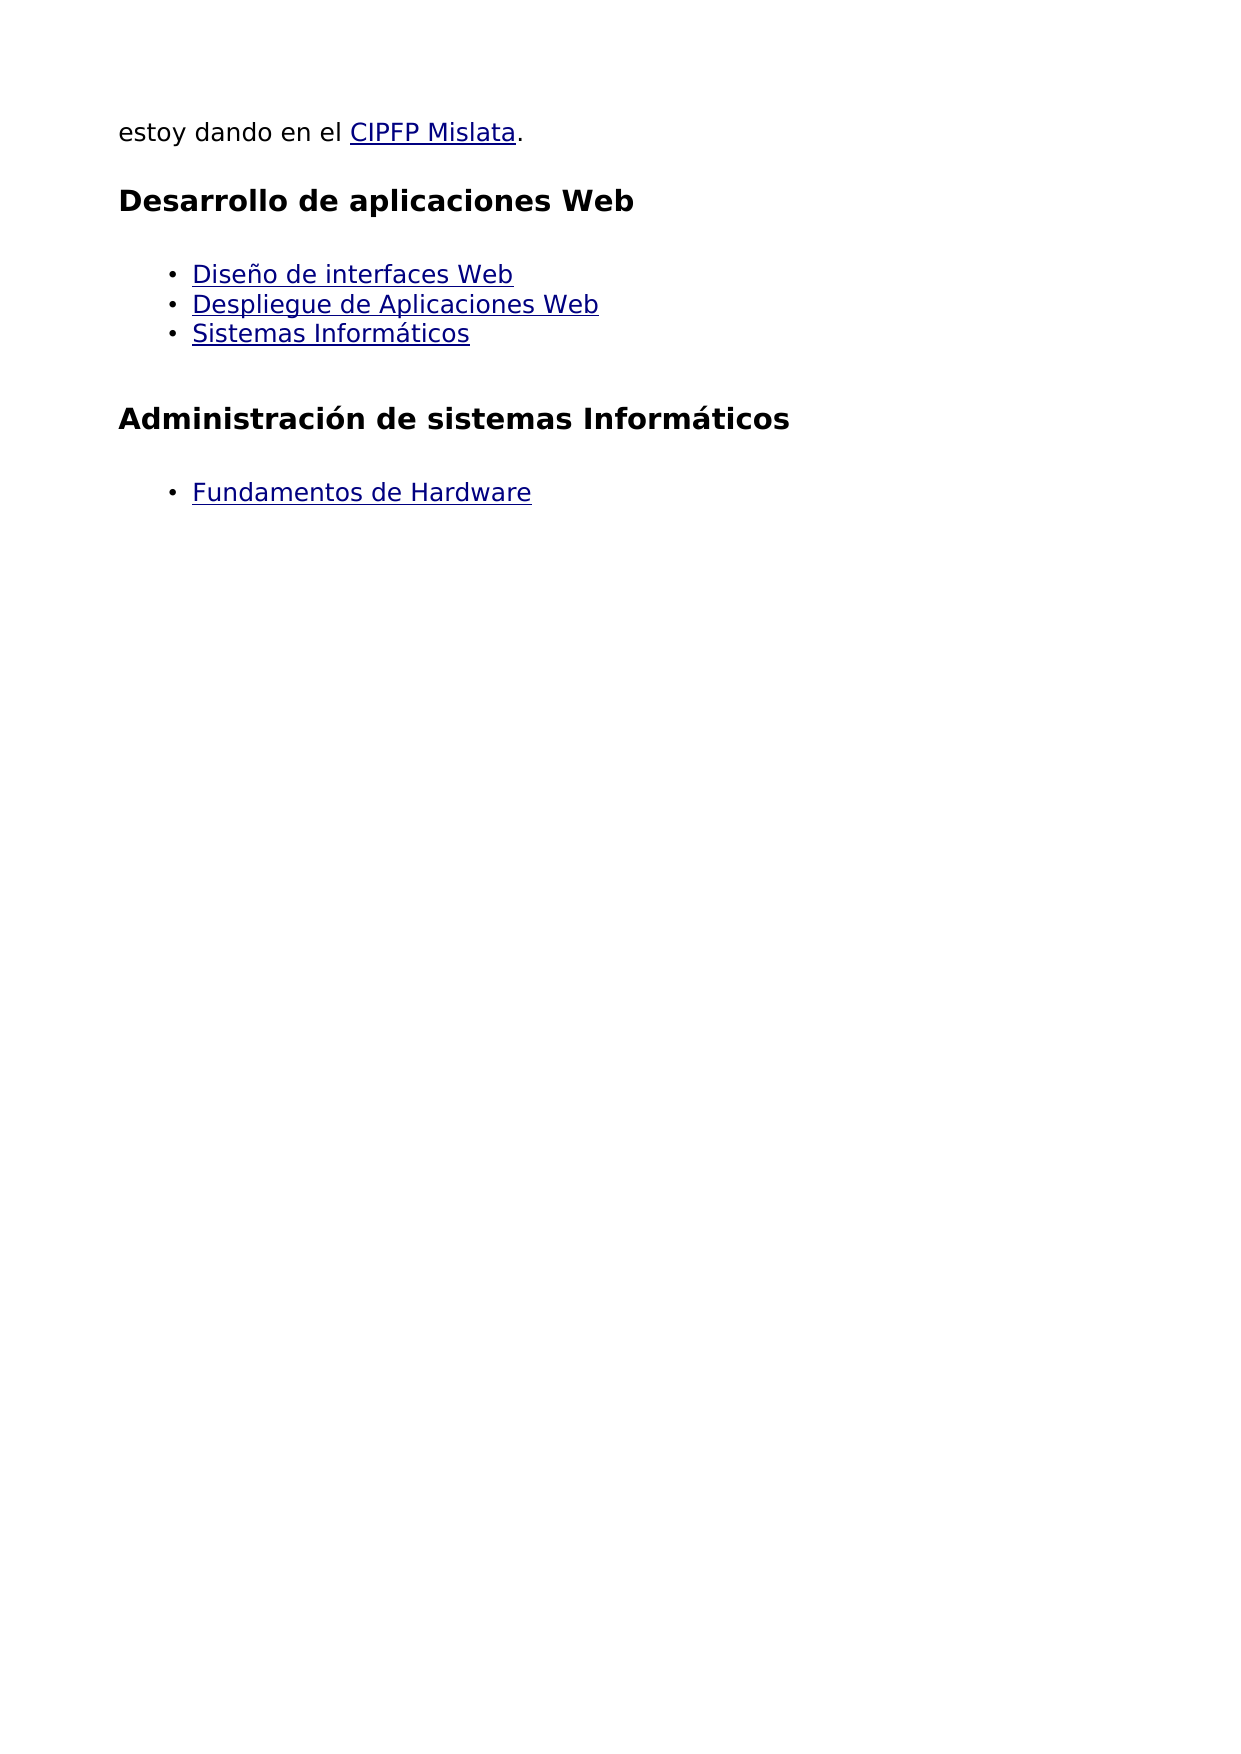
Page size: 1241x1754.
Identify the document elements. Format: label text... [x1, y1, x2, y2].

subtitle Administración de sistemas Informáticos [118, 403, 1122, 437]
list Sistemas Informáticos [177, 319, 1122, 348]
list Despliegue de Aplicaciones Web [177, 290, 1122, 319]
text estoy dando en el CIPFP Mislata. [118, 118, 1122, 147]
list Diseño de interfaces Web [177, 261, 1122, 290]
list Fundamentos de Hardware [177, 479, 1122, 508]
subtitle Desarrollo de aplicaciones Web [118, 185, 1122, 219]
